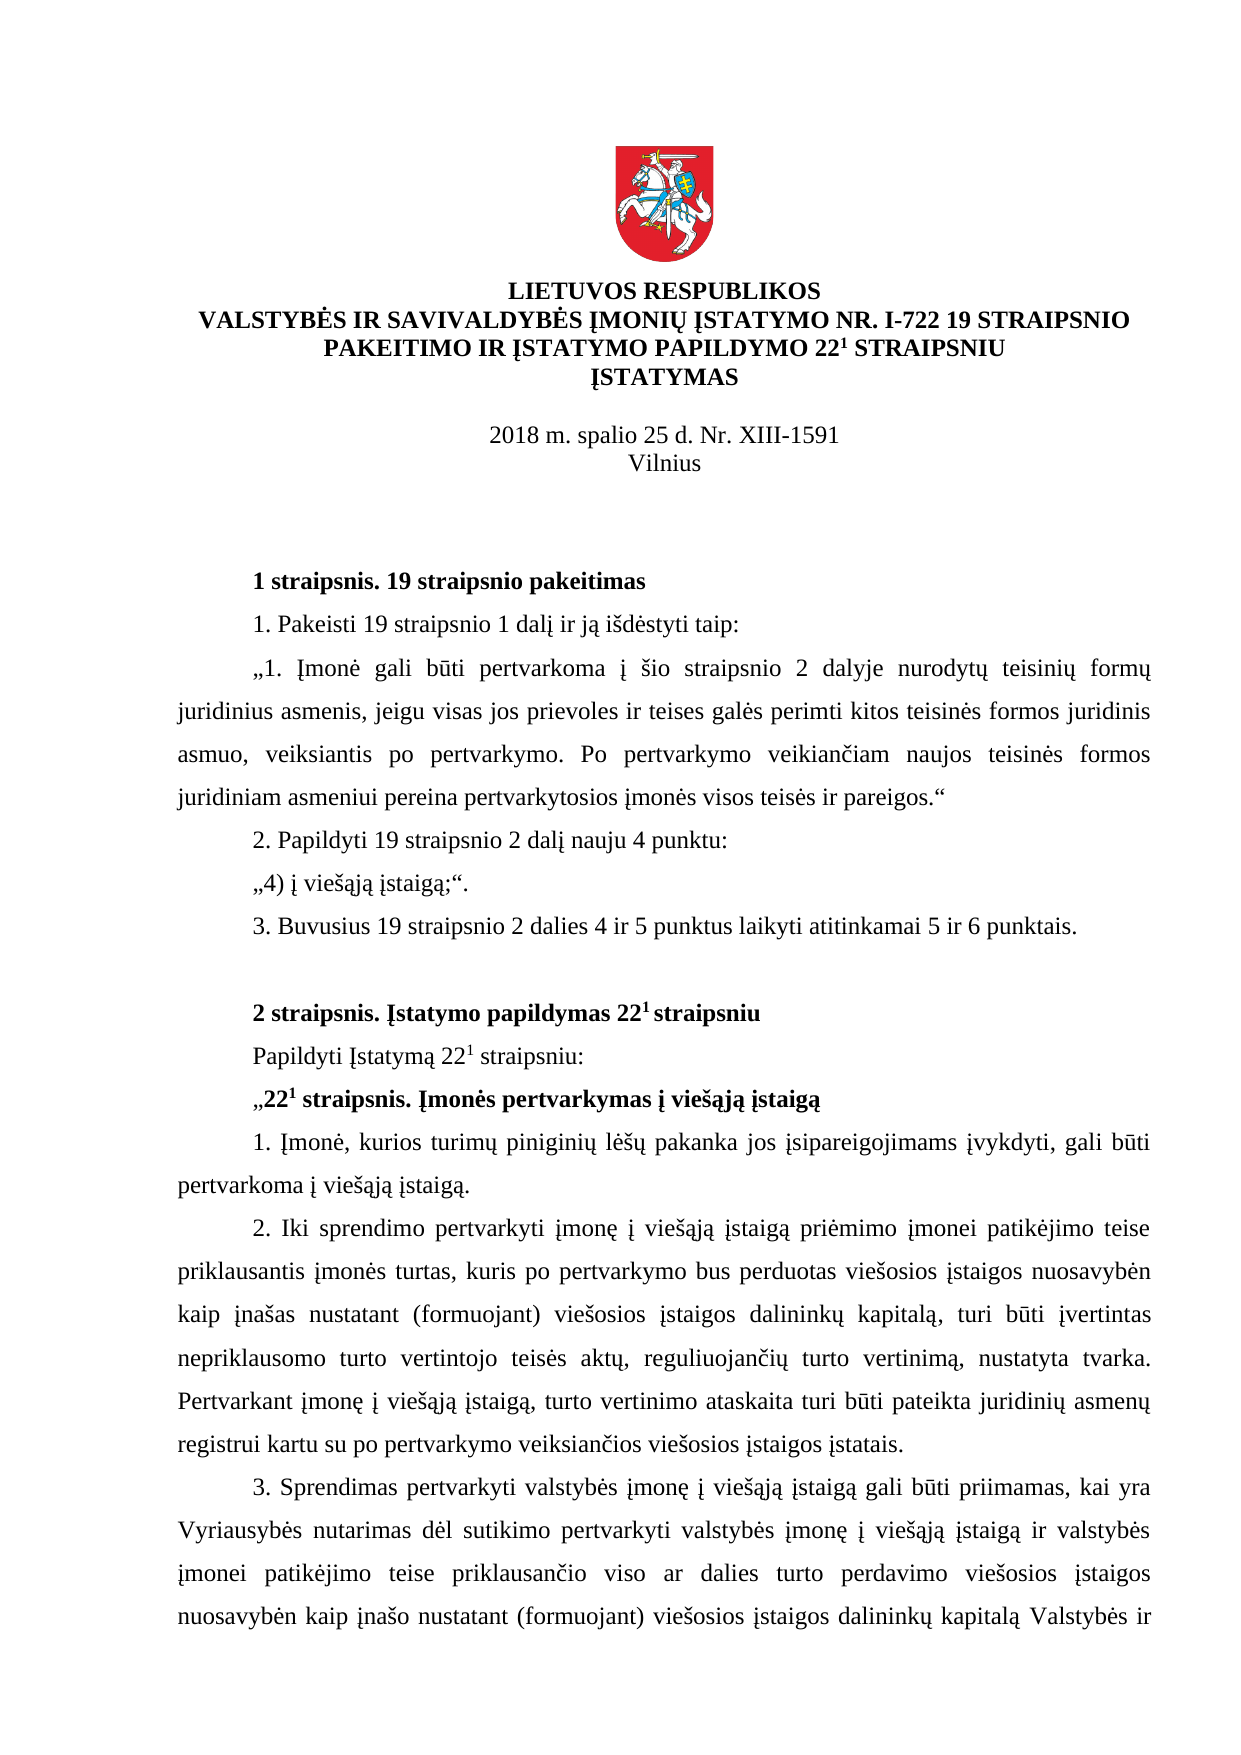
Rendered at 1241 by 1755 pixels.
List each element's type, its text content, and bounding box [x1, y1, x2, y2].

text ĮSTATYMAS [177, 362, 1152, 391]
text Papildyti Įstatymą 221 straipsniu: [177, 1041, 1152, 1069]
text 2 straipsnis. Įstatymo papildymas 221 straipsniu [177, 998, 1152, 1026]
text 1 straipsnis. 19 straipsnio pakeitimas [177, 566, 1152, 595]
text 2. Iki sprendimo pertvarkyti įmonę į viešąją įstaigą priėmimo įmonei patikėjimo teise priklausantis įmonės turtas, kuris po pertvarkymo bus perduotas viešosios įstaigos nuosavybėn kaip įnašas nustatant (formuojant) viešosios įstaigos dalininkų kapitalą, turi būti įvertintas nepriklausomo turto vertintojo teisės aktų, reguliuojančių turto vertinimą, nustatyta tvarka. Pertvarkant įmonę į viešąją įstaigą, turto vertinimo ataskaita turi būti pateikta juridinių asmenų registrui kartu su po pertvarkymo veiksiančios viešosios įstaigos įstatais. [177, 1213, 1152, 1458]
text 3. Sprendimas pertvarkyti valstybės įmonę į viešąją įstaigą gali būti priimamas, kai yra Vyriausybės nutarimas dėl sutikimo pertvarkyti valstybės įmonę į viešąją įstaigą ir valstybės įmonei patikėjimo teise priklausančio viso ar dalies turto perdavimo viešosios įstaigos nuosavybėn kaip įnašo nustatant (formuojant) viešosios įstaigos dalininkų kapitalą Valstybės ir [177, 1472, 1152, 1630]
text Vilnius [177, 448, 1152, 477]
text LIETUVOS RESPUBLIKOS [177, 276, 1152, 305]
text 3. Buvusius 19 straipsnio 2 dalies 4 ir 5 punktus laikyti atitinkamai 5 ir 6 punktais. [177, 911, 1152, 940]
text 1. Įmonė, kurios turimų piniginių lėšų pakanka jos įsipareigojimams įvykdyti, gali būti pertvarkoma į viešąją įstaigą. [177, 1127, 1152, 1199]
text VALSTYBĖS IR SAVIVALDYBĖS ĮMONIŲ ĮSTATYMO NR. I-722 19 STRAIPSNIO PAKEITIMO IR ĮSTATYMO PAPILDYMO 221 STRAIPSNIU [177, 305, 1152, 362]
text „1. Įmonė gali būti pertvarkoma į šio straipsnio 2 dalyje nurodytų teisinių formų juridinius asmenis, jeigu visas jos prievoles ir teises galės perimti kitos teisinės formos juridinis asmuo, veiksiantis po pertvarkymo. Po pertvarkymo veikiančiam naujos teisinės formos juridiniam asmeniui pereina pertvarkytosios įmonės visos teisės ir pareigos.“ [177, 653, 1152, 811]
text 1. Pakeisti 19 straipsnio 1 dalį ir ją išdėstyti taip: [177, 609, 1152, 638]
text „4) į viešąją įstaigą;“. [177, 868, 1152, 897]
text 2. Papildyti 19 straipsnio 2 dalį nauju 4 punktu: [177, 825, 1152, 854]
text 2018 m. spalio 25 d. Nr. XIII-1591 [177, 420, 1152, 448]
text „221 straipsnis. Įmonės pertvarkymas į viešąją įstaigą [177, 1084, 1152, 1113]
